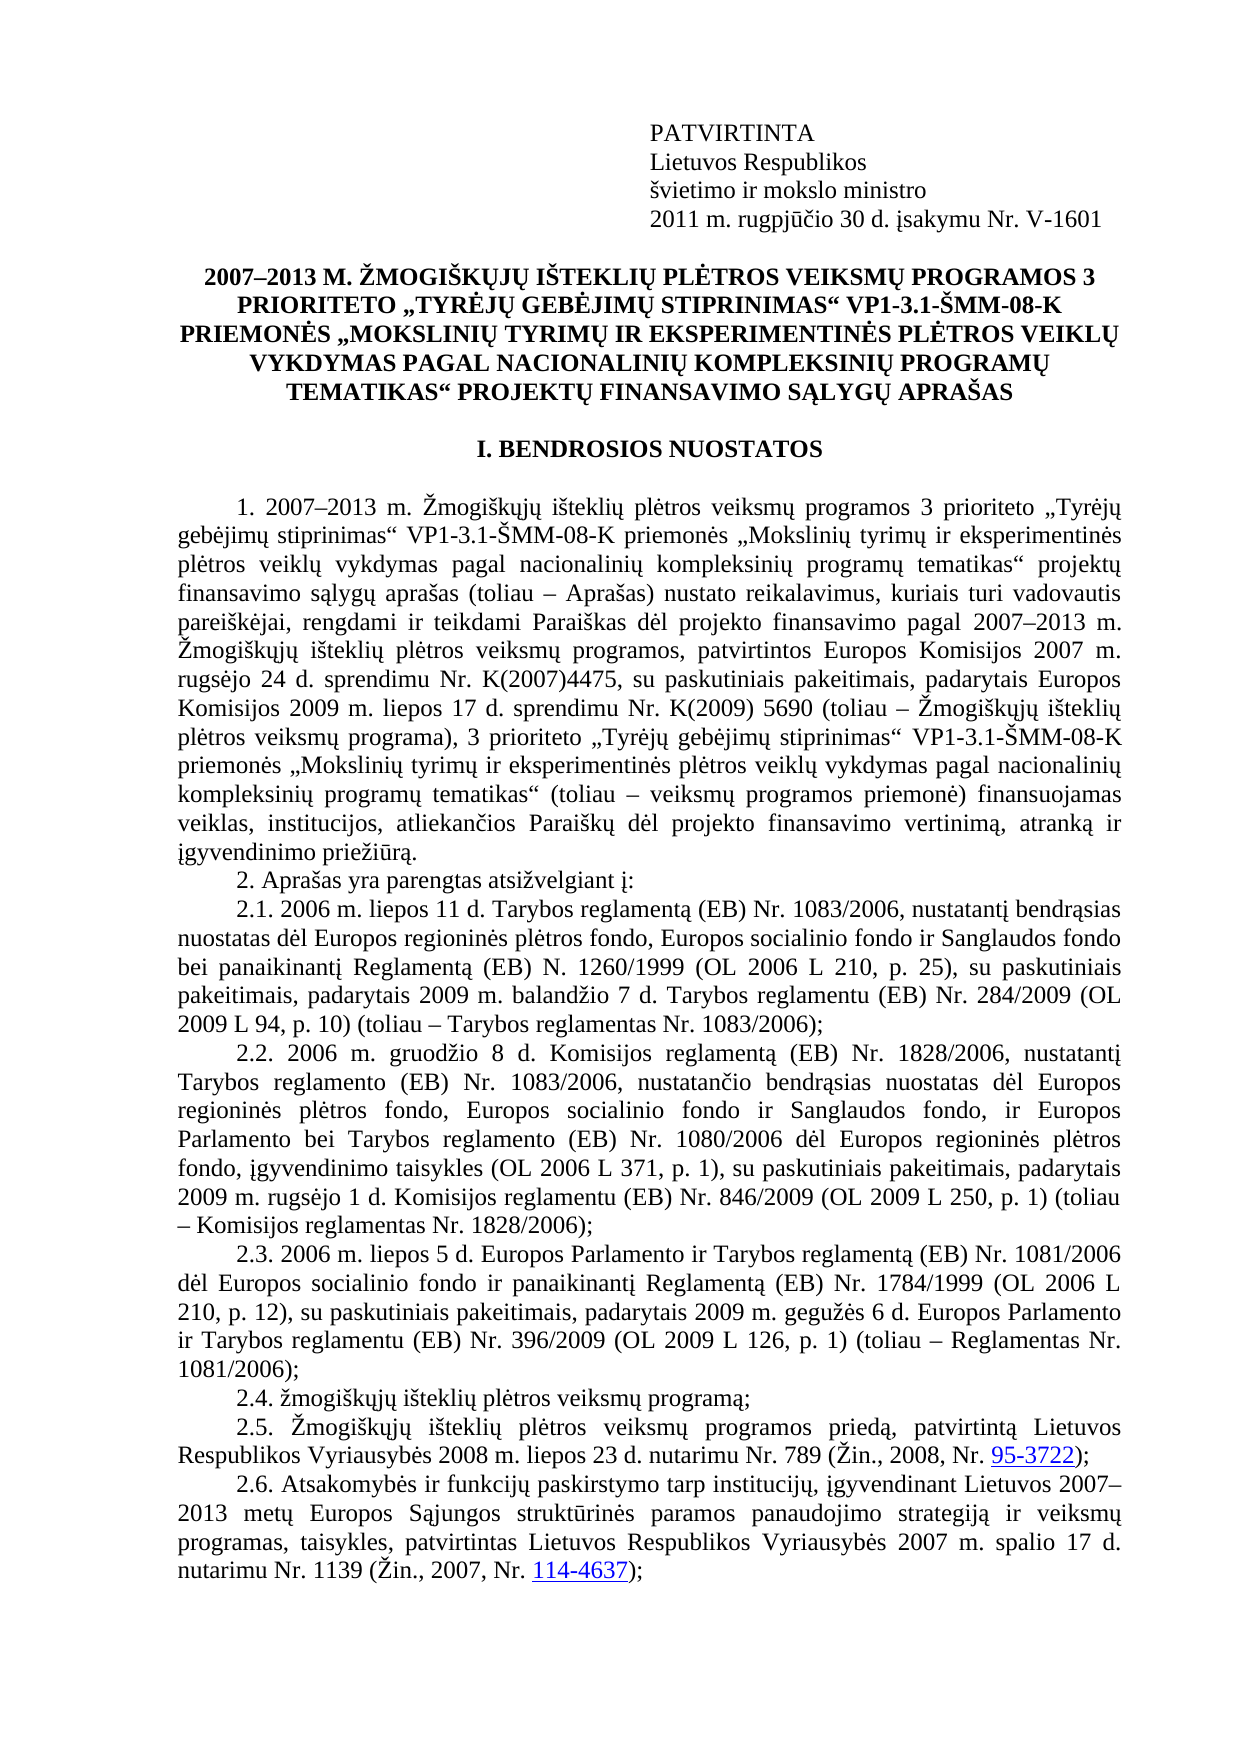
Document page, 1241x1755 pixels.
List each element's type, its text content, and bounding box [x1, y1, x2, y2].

text patvirtinta [649, 118, 1122, 147]
text Lietuvos Respublikos [649, 147, 1122, 176]
text 2.6. Atsakomybės ir funkcijų paskirstymo tarp institucijų, įgyvendinant Lietuvos 2007–2013 metų Europos Sąjungos struktūrinės paramos panaudojimo strategiją ir veiksmų programas, taisykles, patvirtintas Lietuvos Respublikos Vyriausybės 2007 m. spalio 17 d. nutarimu Nr. 1139 (Žin., 2007, Nr. 114-4637); [177, 1469, 1122, 1584]
text švietimo ir mokslo ministro [649, 176, 1122, 204]
text 2. Aprašas yra parengtas atsižvelgiant į: [177, 866, 1122, 894]
text 1. 2007–2013 m. Žmogiškųjų išteklių plėtros veiksmų programos 3 prioriteto „Tyrėjų gebėjimų stiprinimas“ VP1-3.1-ŠMM-08-K priemonės „Mokslinių tyrimų ir eksperimentinės plėtros veiklų vykdymas pagal nacionalinių kompleksinių programų tematikas“ projektų finansavimo sąlygų aprašas (toliau – Aprašas) nustato reikalavimus, kuriais turi vadovautis pareiškėjai, rengdami ir teikdami Paraiškas dėl projekto finansavimo pagal 2007–2013 m. Žmogiškųjų išteklių plėtros veiksmų programos, patvirtintos Europos Komisijos 2007 m. rugsėjo 24 d. sprendimu Nr. K(2007)4475, su paskutiniais pakeitimais, padarytais Europos Komisijos 2009 m. liepos 17 d. sprendimu Nr. K(2009) 5690 (toliau – Žmogiškųjų išteklių plėtros veiksmų programa), 3 prioriteto „Tyrėjų gebėjimų stiprinimas“ VP1-3.1-ŠMM-08-K priemonės „Mokslinių tyrimų ir eksperimentinės plėtros veiklų vykdymas pagal nacionalinių kompleksinių programų tematikas“ (toliau – veiksmų programos priemonė) finansuojamas veiklas, institucijos, atliekančios Paraiškų dėl projekto finansavimo vertinimą, atranką ir įgyvendinimo priežiūrą. [177, 492, 1122, 866]
text 2.1. 2006 m. liepos 11 d. Tarybos reglamentą (EB) Nr. 1083/2006, nustatantį bendrąsias nuostatas dėl Europos regioninės plėtros fondo, Europos socialinio fondo ir Sanglaudos fondo bei panaikinantį Reglamentą (EB) N. 1260/1999 (OL 2006 L 210, p. 25), su paskutiniais pakeitimais, padarytais 2009 m. balandžio 7 d. Tarybos reglamentu (EB) Nr. 284/2009 (OL 2009 L 94, p. 10) (toliau – Tarybos reglamentas Nr. 1083/2006); [177, 894, 1122, 1038]
text 2.4. žmogiškųjų išteklių plėtros veiksmų programą; [177, 1383, 1122, 1412]
text 2007–2013 m. žmogiškųjų išteklių plėtros veiksmų programos 3 prioriteto „TYRĖJŲ GEBĖJIMŲ STIPRINIMAS“ VP1-3.1-ŠMM-08-K PRIEMONĖS „MOKSLINIŲ TYRIMŲ IR EKSPERIMENTINĖS PLĖTROS VEIKLŲ VYKDYMAS PAGAL NACIONALINIŲ KOMPLEKSINIŲ PROGRAMŲ TEMATIKAS“ projektų finansavimo sąlygų aprašas [177, 262, 1122, 406]
text I. Bendrosios nuostatos [177, 434, 1122, 463]
text 2.3. 2006 m. liepos 5 d. Europos Parlamento ir Tarybos reglamentą (EB) Nr. 1081/2006 dėl Europos socialinio fondo ir panaikinantį Reglamentą (EB) Nr. 1784/1999 (OL 2006 L 210, p. 12), su paskutiniais pakeitimais, padarytais 2009 m. gegužės 6 d. Europos Parlamento ir Tarybos reglamentu (EB) Nr. 396/2009 (OL 2009 L 126, p. 1) (toliau – Reglamentas Nr. 1081/2006); [177, 1239, 1122, 1383]
text 2.2. 2006 m. gruodžio 8 d. Komisijos reglamentą (EB) Nr. 1828/2006, nustatantį Tarybos reglamento (EB) Nr. 1083/2006, nustatančio bendrąsias nuostatas dėl Europos regioninės plėtros fondo, Europos socialinio fondo ir Sanglaudos fondo, ir Europos Parlamento bei Tarybos reglamento (EB) Nr. 1080/2006 dėl Europos regioninės plėtros fondo, įgyvendinimo taisykles (OL 2006 L 371, p. 1), su paskutiniais pakeitimais, padarytais 2009 m. rugsėjo 1 d. Komisijos reglamentu (EB) Nr. 846/2009 (OL 2009 L 250, p. 1) (toliau – Komisijos reglamentas Nr. 1828/2006); [177, 1038, 1122, 1239]
text 2.5. Žmogiškųjų išteklių plėtros veiksmų programos priedą, patvirtintą Lietuvos Respublikos Vyriausybės 2008 m. liepos 23 d. nutarimu Nr. 789 (Žin., 2008, Nr. 95-3722); [177, 1412, 1122, 1469]
text 2011 m. rugpjūčio 30 d. įsakymu Nr. V-1601 [649, 204, 1122, 233]
